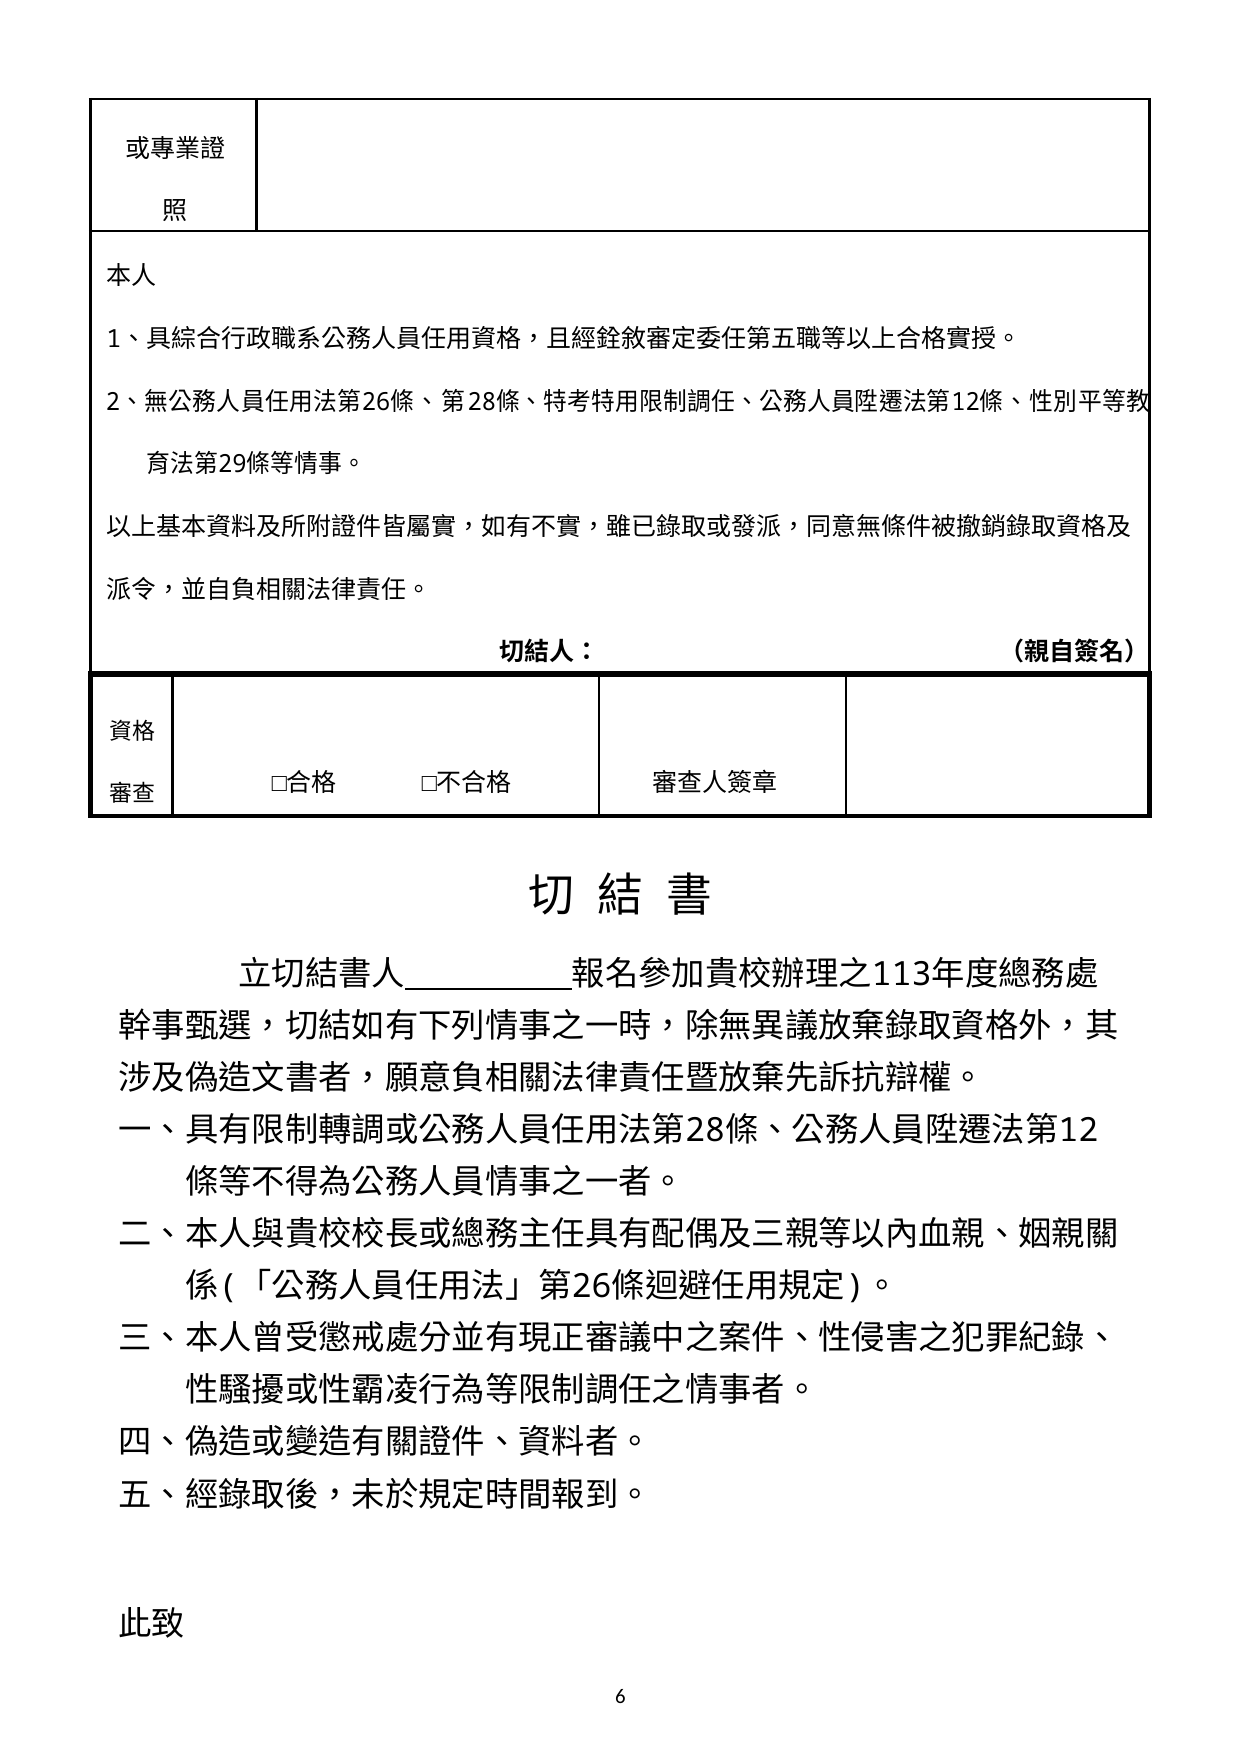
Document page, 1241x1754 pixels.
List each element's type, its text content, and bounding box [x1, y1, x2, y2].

text 四、偽造或變造有關證件、資料者。 [118, 1412, 1122, 1464]
table_cell [258, 100, 1148, 230]
text 五、經錄取後，未於規定時間報到。 [118, 1464, 1122, 1516]
table_cell 本人 1、具綜合行政職系公務人員任用資格，且經銓敘審定委任第五職等以上合格實授。 2、無公務人員任用法第26條、第28條、特考特用限制調任、公務人員陞遷法第12條、性別平等教育法第29條等情事。 以上基本資料及所附證件皆屬實，如有不實，雖已錄取或發派，同意無條件被撤銷錄取資格及派令，並自負相關法律責任。 切結人： （親自簽名） [92, 232, 1148, 671]
text 切 結 書 [118, 818, 1122, 943]
table_cell 資格審查 [93, 677, 171, 814]
text 立切結書人 報名參加貴校辦理之113年度總務處幹事甄選，切結如有下列情事之一時，除無異議放棄錄取資格外，其涉及偽造文書者，願意負相關法律責任暨放棄先訴抗辯權。 [118, 943, 1122, 1100]
text 此致 [118, 1579, 1122, 1641]
text 三、本人曾受懲戒處分並有現正審議中之案件、性侵害之犯罪紀錄、性騷擾或性霸凌行為等限制調任之情事者。 [118, 1308, 1122, 1412]
table_cell 審查人簽章 [600, 677, 845, 814]
text 一、具有限制轉調或公務人員任用法第28條、公務人員陞遷法第12條等不得為公務人員情事之一者。 [118, 1100, 1122, 1204]
table_cell □合格 □不合格 [174, 677, 598, 814]
text 二、本人與貴校校長或總務主任具有配偶及三親等以內血親、姻親關係(「公務人員任用法」第26條迴避任用規定)。 [118, 1204, 1122, 1308]
table_cell 或專業證照 [92, 100, 255, 230]
table_cell [847, 677, 1147, 814]
